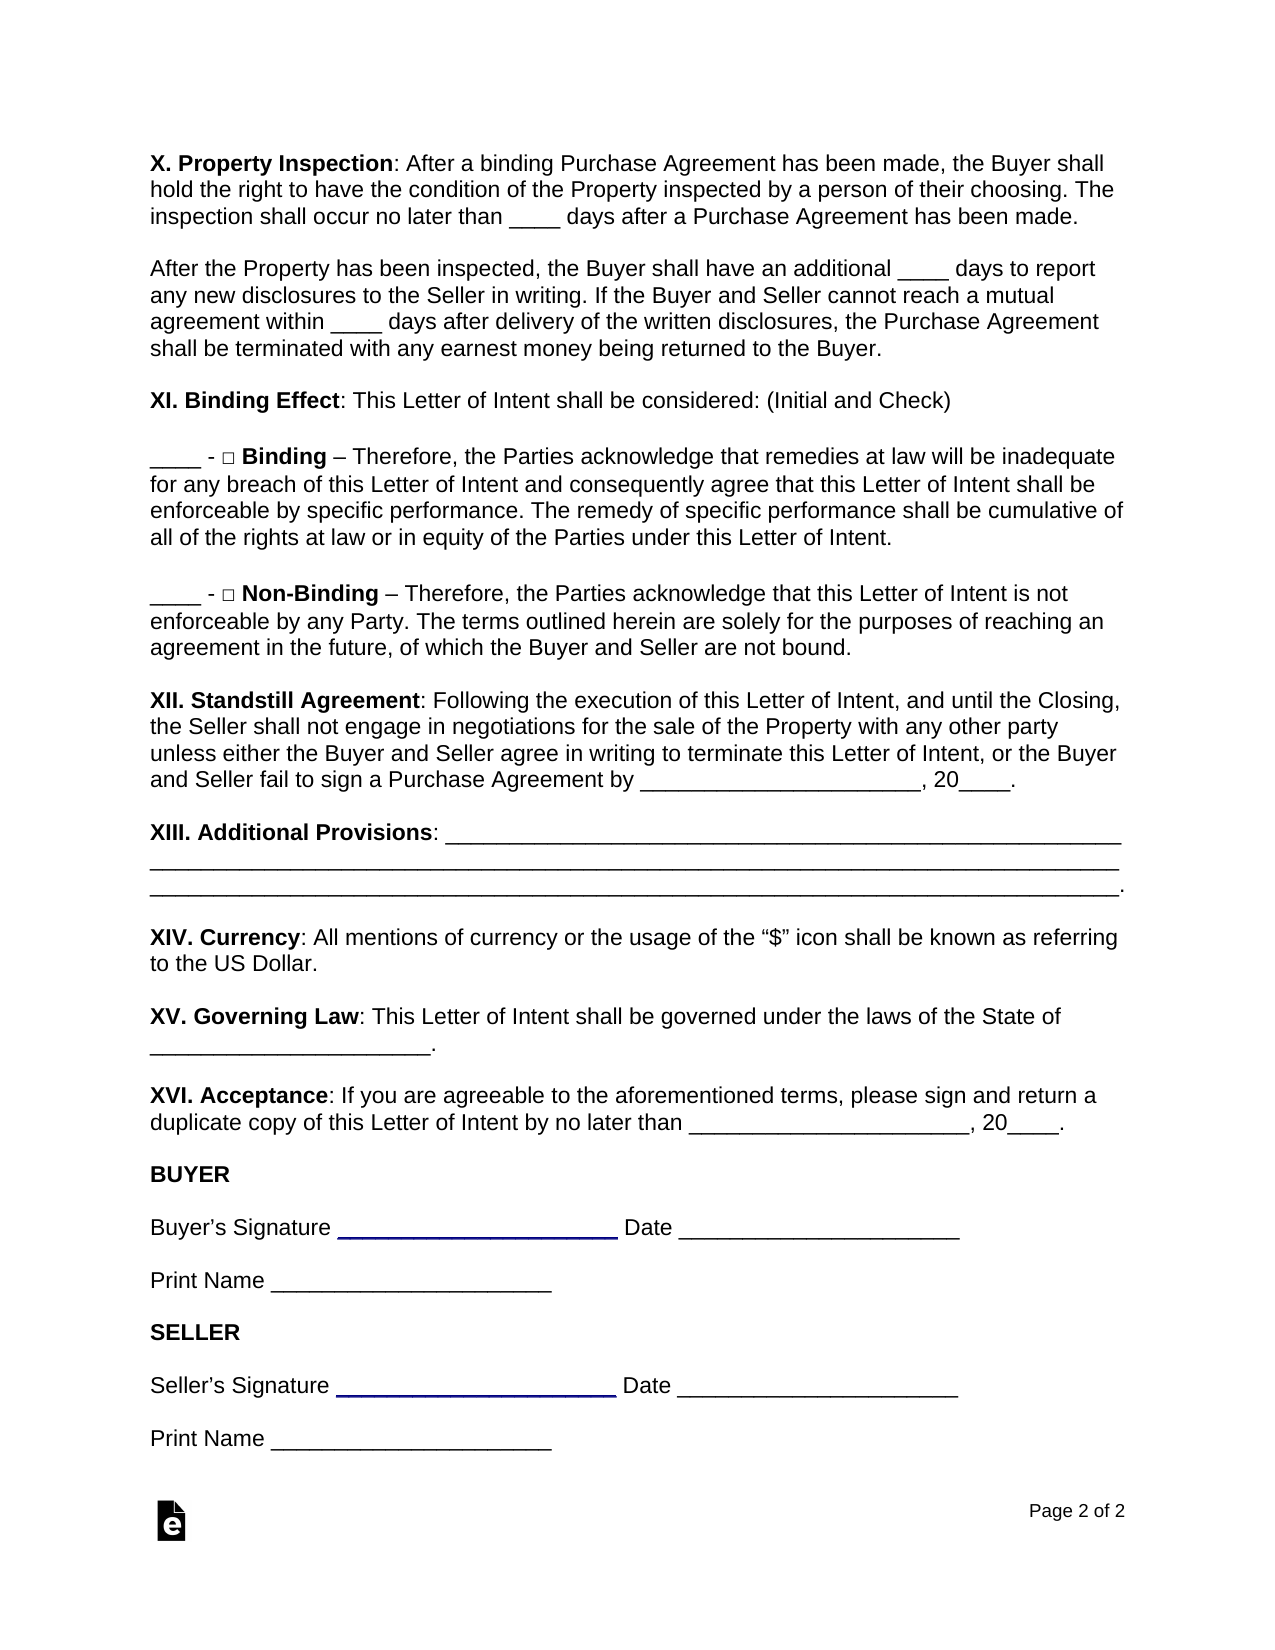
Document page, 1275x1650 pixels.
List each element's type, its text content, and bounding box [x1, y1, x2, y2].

subtitle XI. Binding Effect: This Letter of Intent shall be considered: (Initial and Check) [150, 387, 1125, 413]
subtitle Seller’s Signature ______________________ Date ______________________ [150, 1372, 1125, 1398]
text XIV. Currency: All mentions of currency or the usage of the “$” icon shall be known as referring to the US Dollar. [150, 924, 1125, 977]
subtitle Print Name ______________________ [150, 1425, 1125, 1451]
text ____ - ☐ Binding – Therefore, the Parties acknowledge that remedies at law will be inadequate for any breach of this Letter of Intent and consequently agree that this Letter of Intent shall be enforceable by specific performance. The remedy of specific performance shall be cumulative of all of the rights at law or in equity of the Parties under this Letter of Intent. [150, 440, 1125, 550]
subtitle Buyer’s Signature ______________________ Date ______________________ [150, 1214, 1125, 1240]
text XV. Governing Law: This Letter of Intent shall be governed under the laws of the State of ______________________. [150, 1003, 1125, 1056]
subtitle BUYER [150, 1161, 1125, 1188]
subtitle Print Name ______________________ [150, 1267, 1125, 1293]
text XIII. Additional Provisions: _____________________________________________________ [150, 819, 1125, 845]
subtitle SELLER [150, 1319, 1125, 1346]
text After the Property has been inspected, the Buyer shall have an additional ____ days to report any new disclosures to the Seller in writing. If the Buyer and Seller cannot reach a mutual agreement within ____ days after delivery of the written disclosures, the Purchase Agreement shall be terminated with any earnest money being returned to the Buyer. [150, 255, 1125, 361]
text ____________________________________________________________________________ [150, 845, 1125, 871]
text ____ - ☐ Non-Binding – Therefore, the Parties acknowledge that this Letter of Intent is not enforceable by any Party. The terms outlined herein are solely for the purposes of reaching an agreement in the future, of which the Buyer and Seller are not bound. [150, 577, 1125, 661]
text XVI. Acceptance: If you are agreeable to the aforementioned terms, please sign and return a duplicate copy of this Letter of Intent by no later than ______________________, 20____. [150, 1082, 1125, 1135]
text ____________________________________________________________________________. [150, 871, 1125, 898]
text XII. Standstill Agreement: Following the execution of this Letter of Intent, and until the Closing, the Seller shall not engage in negotiations for the sale of the Property with any other party unless either the Buyer and Seller agree in writing to terminate this Letter of Intent, or the Buyer and Seller fail to sign a Purchase Agreement by ______________________, 20____. [150, 687, 1125, 792]
text X. Property Inspection: After a binding Purchase Agreement has been made, the Buyer shall hold the right to have the condition of the Property inspected by a person of their choosing. The inspection shall occur no later than ____ days after a Purchase Agreement has been made. [150, 150, 1125, 229]
